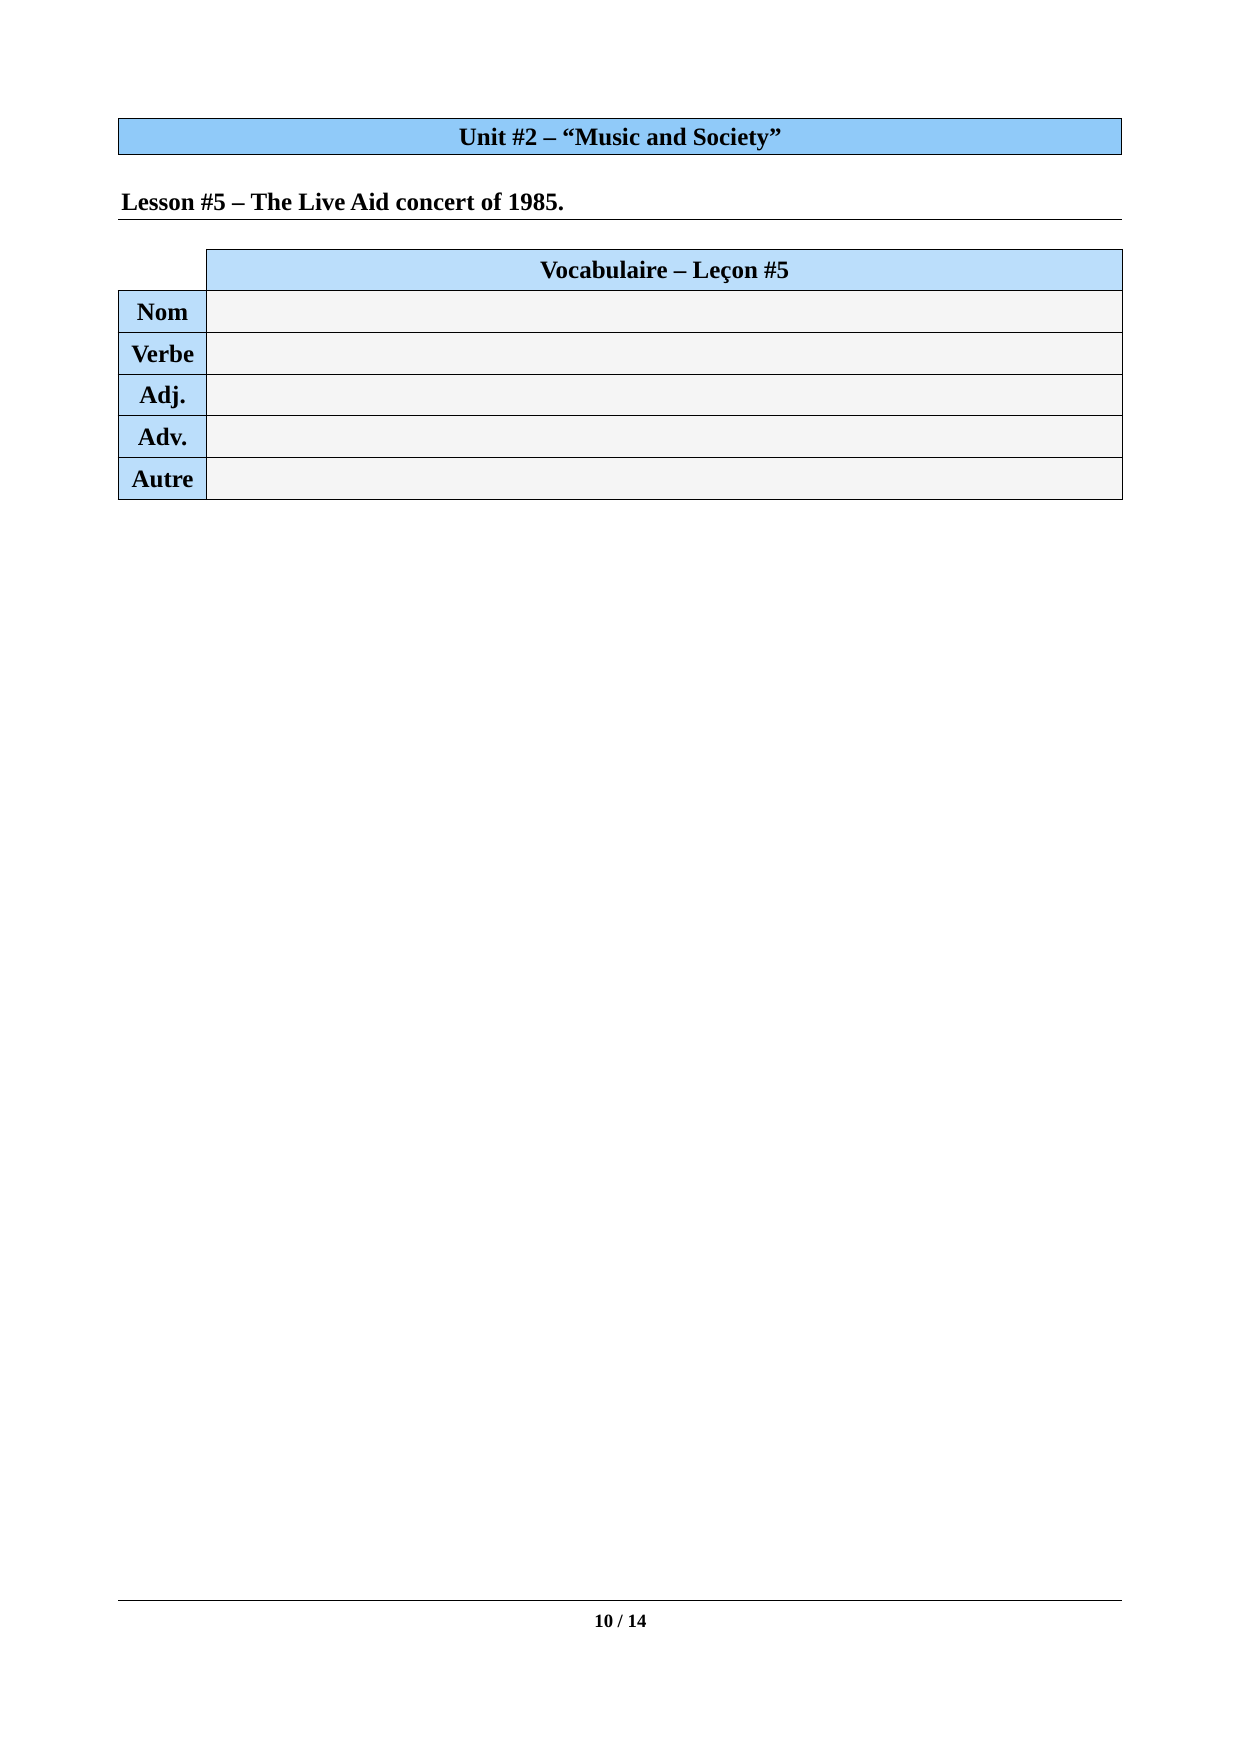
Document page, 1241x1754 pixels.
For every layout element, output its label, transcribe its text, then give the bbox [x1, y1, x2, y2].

table_cell [664, 333, 1122, 374]
table_cell [664, 416, 1122, 457]
table_cell Adj. [119, 375, 206, 415]
table_cell Nom [119, 291, 206, 332]
table_cell Verbe [119, 333, 206, 374]
table_cell Autre [119, 458, 206, 499]
table_cell [664, 458, 1122, 499]
table_cell [664, 291, 1122, 332]
table_cell [207, 416, 664, 457]
text Lesson #5 – The Live Aid concert of 1985. [118, 184, 1122, 219]
table_cell Adv. [119, 416, 206, 457]
table_cell [664, 375, 1122, 415]
table_header Vocabulaire – Leçon #5 [207, 250, 1122, 290]
table_cell [207, 333, 664, 374]
table_cell [207, 375, 664, 415]
table_cell [207, 458, 664, 499]
table_cell [207, 291, 664, 332]
table_header [118, 249, 206, 290]
